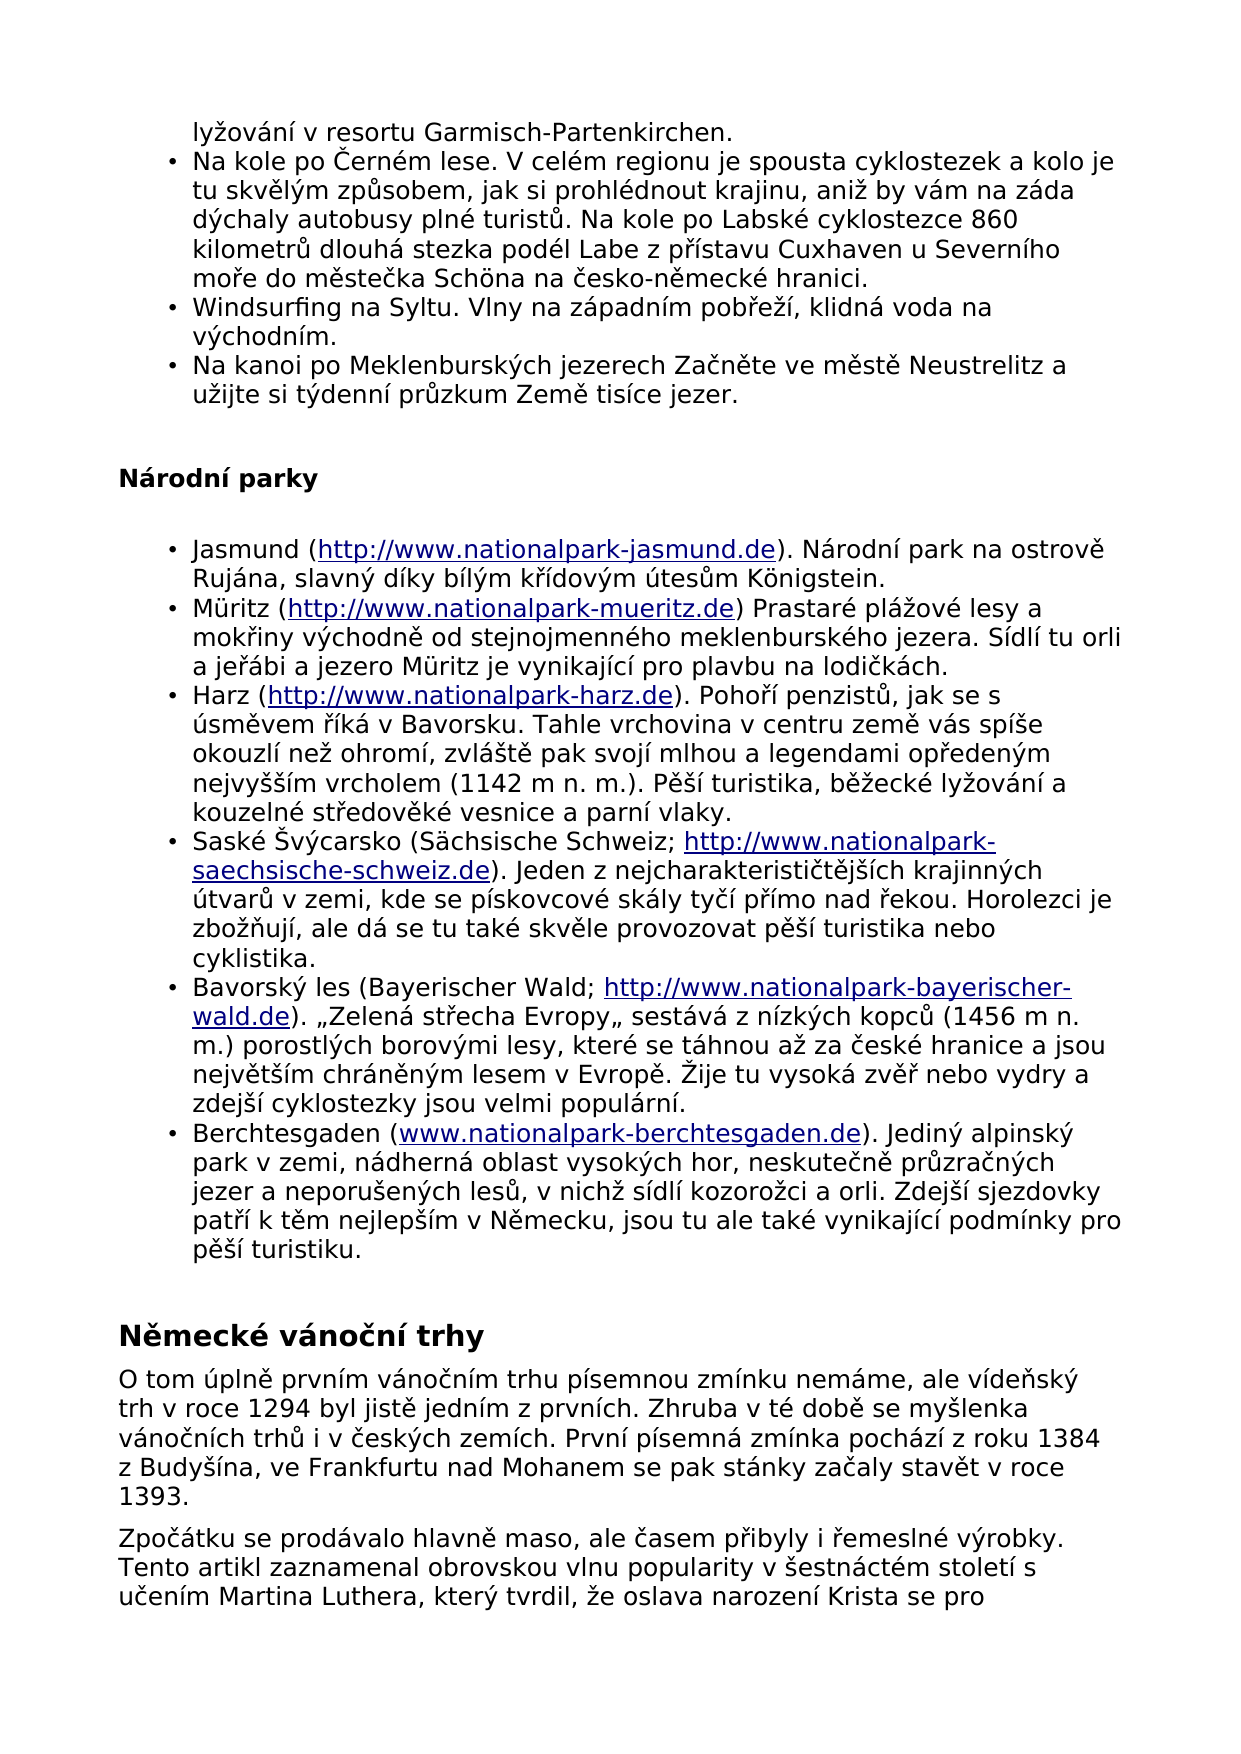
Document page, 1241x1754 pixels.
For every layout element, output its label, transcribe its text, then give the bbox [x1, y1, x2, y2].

list Bavorský les (Bayerischer Wald; http://www.nationalpark-bayerischer-wald.de). „Zelená střecha Evropy„ sestává z nízkých kopců (1456 m n. m.) porostlých borovými lesy, které se táhnou až za české hranice a jsou největším chráněným lesem v Evropě. Žije tu vysoká zvěř nebo vydry a zdejší cyklostezky jsou velmi populární. [177, 973, 1122, 1119]
list Jasmund (http://www.nationalpark-jasmund.de). Národní park na ostrově Rujána, slavný díky bílým křídovým útesům Königstein. [177, 535, 1122, 594]
subtitle Německé vánoční trhy [118, 1319, 1122, 1353]
list Saské Švýcarsko (Sächsische Schweiz; http://www.nationalpark-saechsische-schweiz.de). Jeden z nejcharakterističtějších krajinných útvarů v zemi, kde se pískovcové skály tyčí přímo nad řekou. Horolezci je zbožňují, ale dá se tu také skvěle provozovat pěší turistika nebo cyklistika. [177, 827, 1122, 973]
list Harz (http://www.nationalpark-harz.de). Pohoří penzistů, jak se s úsměvem říká v Bavorsku. Tahle vrchovina v centru země vás spíše okouzlí než ohromí, zvláště pak svojí mlhou a legendami opředeným nejvyšším vrcholem (1142 m n. m.). Pěší turistika, běžecké lyžování a kouzelné středověké vesnice a parní vlaky. [177, 681, 1122, 827]
list Müritz (http://www.nationalpark-mueritz.de) Prastaré plážové lesy a mokřiny východně od stejnojmenného meklenburského jezera. Sídlí tu orli a jeřábi a jezero Müritz je vynikající pro plavbu na lodičkách. [177, 594, 1122, 681]
list Na kanoi po Meklenburských jezerech Začněte ve městě Neustrelitz a užijte si týdenní průzkum Země tisíce jezer. [177, 351, 1122, 410]
list Windsurfing na Syltu. Vlny na západním pobřeží, klidná voda na východním. [177, 293, 1122, 351]
text O tom úplně prvním vánočním trhu písemnou zmínku nemáme, ale vídeňský trh v roce 1294 byl jistě jedním z prvních. Zhruba v té době se myšlenka vánočních trhů i v českých zemích. První písemná zmínka pochází z roku 1384 z Budyšína, ve Frankfurtu nad Mohanem se pak stánky začaly stavět v roce 1393. [118, 1366, 1122, 1511]
subtitle Národní parky [118, 464, 1122, 493]
text Zpočátku se prodávalo hlavně maso, ale časem přibyly i řemeslné výrobky. Tento artikl zaznamenal obrovskou vlnu popularity v šestnáctém století s učením Martina Luthera, který tvrdil, že oslava narození Krista se pro [118, 1524, 1122, 1611]
list Na kole po Černém lese. V celém regionu je spousta cyklostezek a kolo je tu skvělým způsobem, jak si prohlédnout krajinu, aniž by vám na záda dýchaly autobusy plné turistů. Na kole po Labské cyklostezce 860 kilometrů dlouhá stezka podél Labe z přístavu Cuxhaven u Severního moře do městečka Schöna na česko-německé hranici. [177, 147, 1122, 293]
list lyžování v resortu Garmisch-Partenkirchen. [177, 118, 1122, 147]
list Berchtesgaden (www.nationalpark-berchtesgaden.de). Jediný alpinský park v zemi, nádherná oblast vysokých hor, neskutečně průzračných jezer a neporušených lesů, v nichž sídlí kozorožci a orli. Zdejší sjezdovky patří k těm nejlepším v Německu, jsou tu ale také vynikající podmínky pro pěší turistiku. [177, 1119, 1122, 1264]
